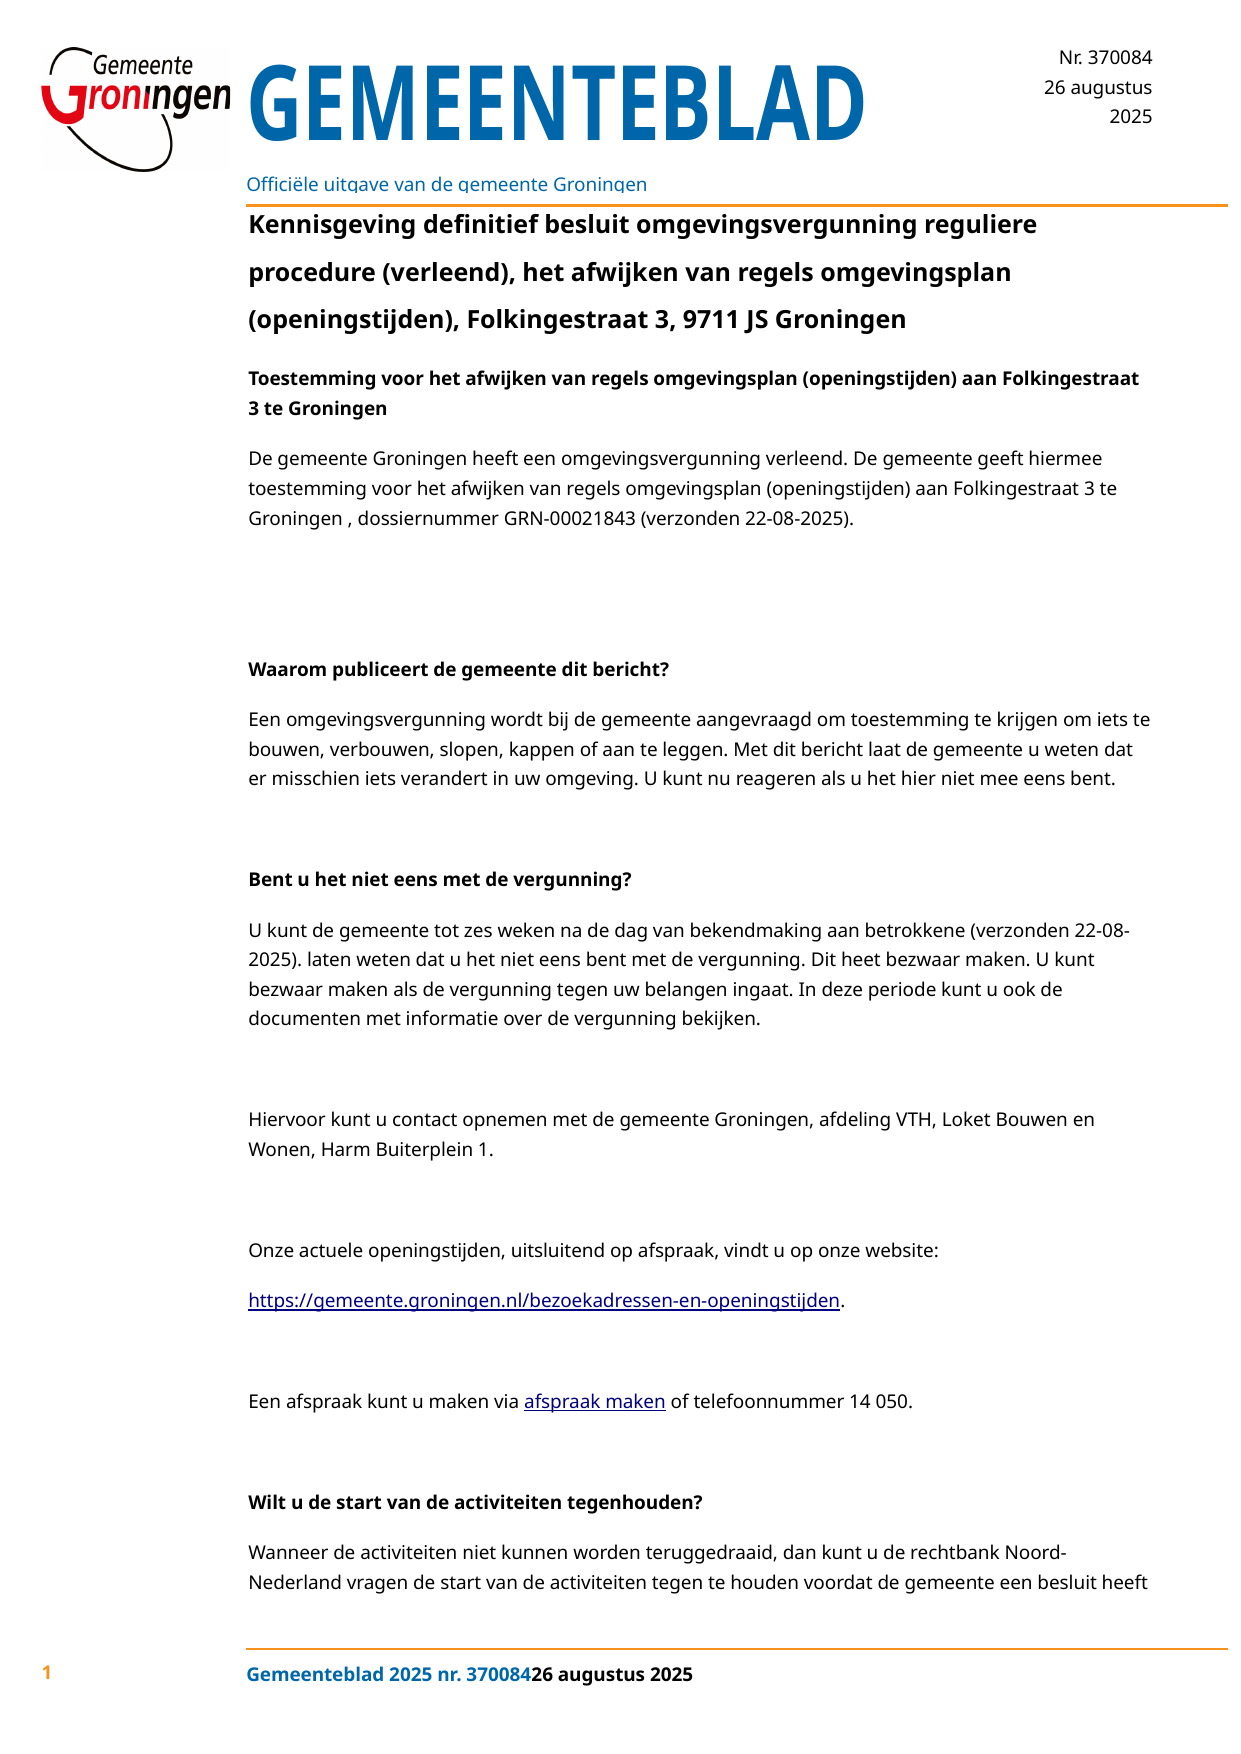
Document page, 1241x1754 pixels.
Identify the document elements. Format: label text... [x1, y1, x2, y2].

text Onze actuele openingstijden, uitsluitend op afspraak, vindt u op onze website: [248, 1237, 1152, 1262]
text Waarom publiceert de gemeente dit bericht? [248, 656, 1152, 682]
text Een afspraak kunt u maken via afspraak maken of telefoonnummer 14 050. [248, 1388, 1152, 1414]
text Wanneer de activiteiten niet kunnen worden teruggedraaid, dan kunt u de rechtbank Noord-Nederland vragen de start van de activiteiten tegen te houden voordat de gemeente een besluit heeft [248, 1539, 1152, 1594]
text https://gemeente.groningen.nl/bezoekadressen-en-openingstijden. [248, 1287, 1152, 1313]
text Een omgevingsvergunning wordt bij de gemeente aangevraagd om toestemming te krijgen om iets te bouwen, verbouwen, slopen, kappen of aan te leggen. Met dit bericht laat de gemeente u weten dat er misschien iets verandert in uw omgeving. U kunt nu reageren als u het hier niet mee eens bent. [248, 706, 1152, 791]
picture [41, 47, 231, 172]
text Toestemming voor het afwijken van regels omgevingsplan (openingstijden) aan Folkingestraat 3 te Groningen [248, 366, 1152, 421]
text U kunt de gemeente tot zes weken na de dag van bekendmaking aan betrokkene (verzonden 22-08-2025). laten weten dat u het niet eens bent met de vergunning. Dit heet bezwaar maken. U kunt bezwaar maken als de vergunning tegen uw belangen ingaat. In deze periode kunt u ook de documenten met informatie over de vergunning bekijken. [248, 917, 1152, 1031]
text De gemeente Groningen heeft een omgevingsvergunning verleend. De gemeente geeft hiermee toestemming voor het afwijken van regels omgevingsplan (openingstijden) aan Folkingestraat 3 te Groningen , dossiernummer GRN-00021843 (verzonden 22-08-2025). [248, 446, 1152, 530]
text Wilt u de start van de activiteiten tegenhouden? [248, 1489, 1152, 1514]
text Kennisgeving definitief besluit omgevingsvergunning reguliere procedure (verleend), het afwijken van regels omgevingsplan (openingstijden), Folkingestraat 3, 9711 JS Groningen [248, 207, 1152, 336]
text Hiervoor kunt u contact opnemen met de gemeente Groningen, afdeling VTH, Loket Bouwen en Wonen, Harm Buiterplein 1. [248, 1106, 1152, 1162]
text Bent u het niet eens met de vergunning? [248, 866, 1152, 892]
